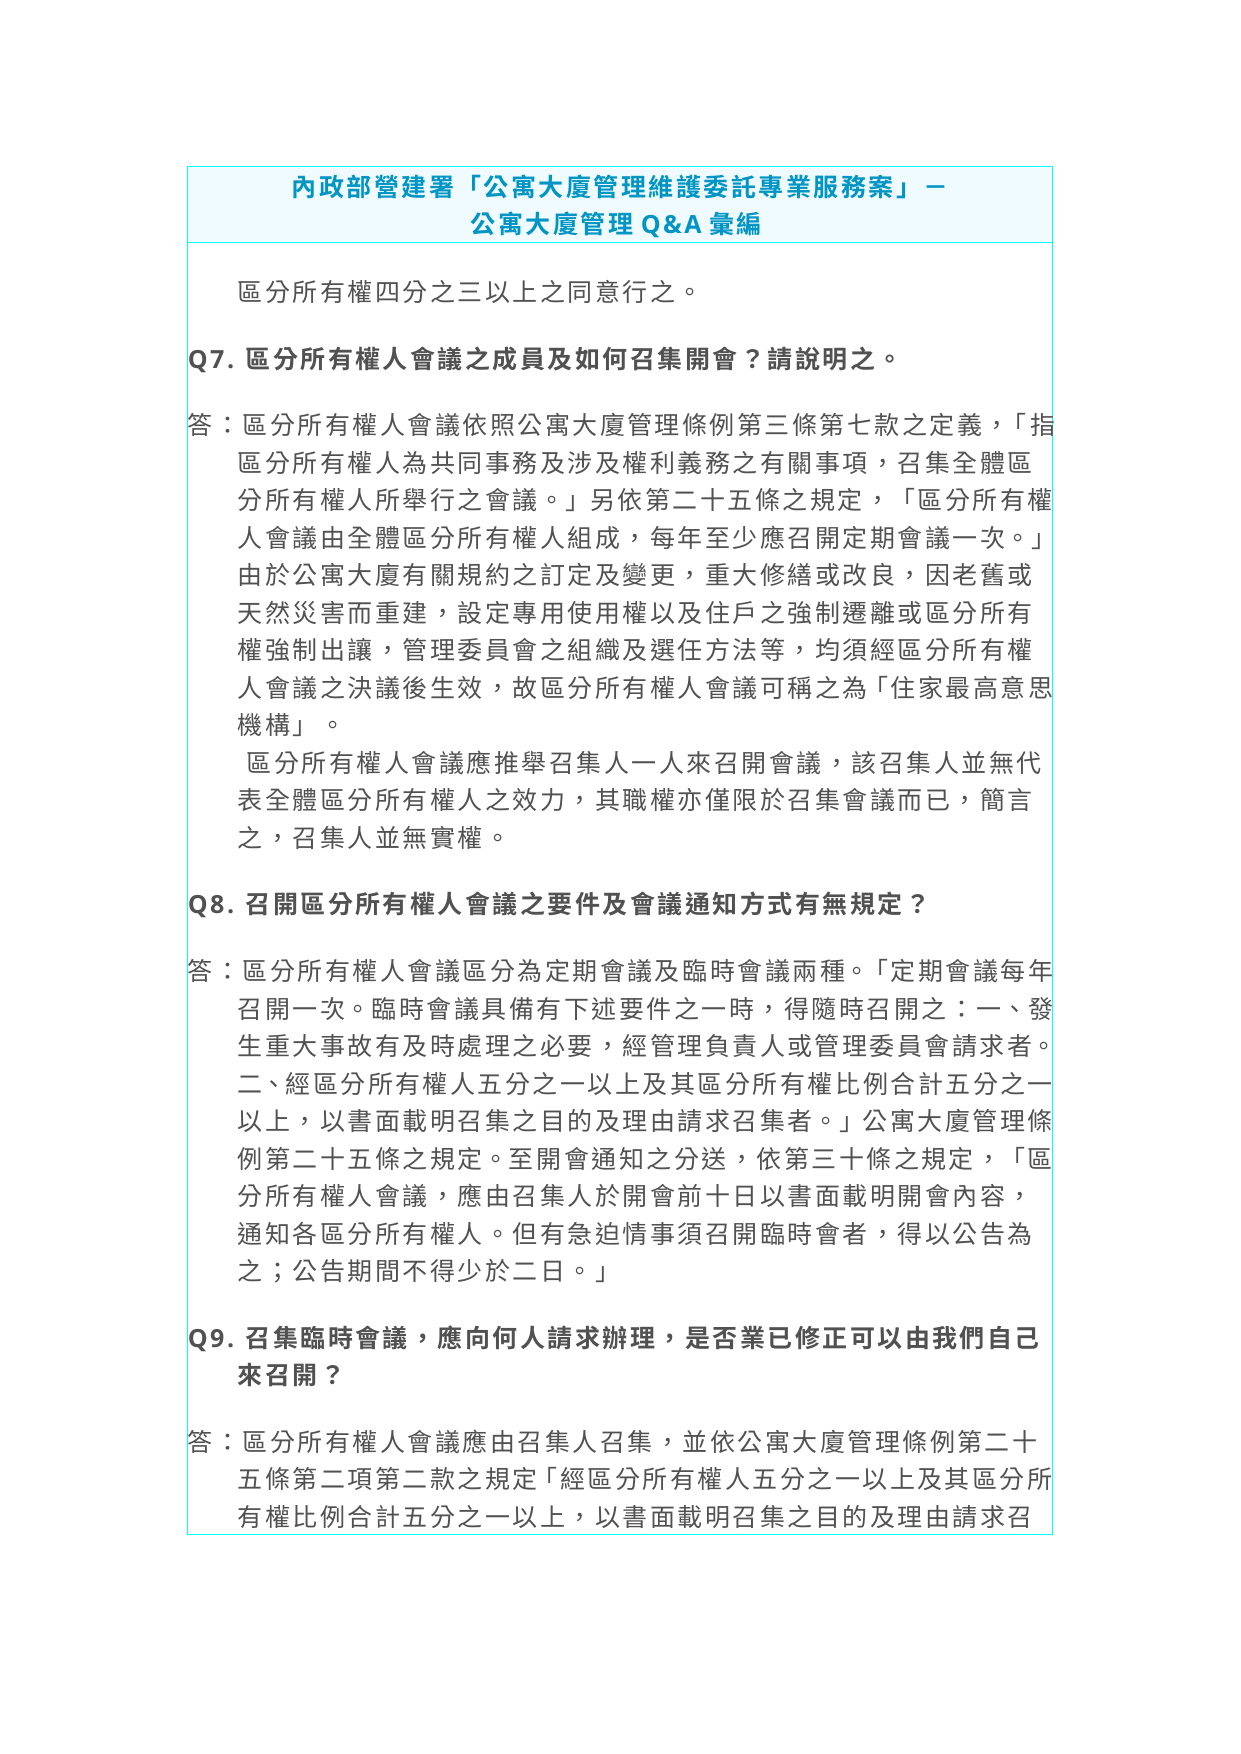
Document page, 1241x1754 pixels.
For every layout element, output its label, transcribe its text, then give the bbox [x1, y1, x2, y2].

table_header 內政部營建署「公寓大廈管理維護委託專業服務案」－ 公寓大廈管理Q&A彙編 [188, 167, 1052, 242]
table_cell Q1. 第二十七條第三項受託人於受託之區分所有權占全部區分所有權五分之一以上者，或以單一區分所有權計算之人數超過區分所有權人數五分之一者，其超過部分不予計算。是否適用於第二十五條第二項第二款書面請求召集會議額數之計算？ 答：第二十七條第三項係針對委託出席區分所有權人會議之限制，其與第二十五條第二項第二款無關，且後者並無委託代理請求之規定，實質上亦無此必要。 Q2. 第三十一條區分所有權人會議之決議，除規約另有規定外，……之同意行之。公寓大廈召開區分所有權人會議第一次訂定規約時，因為當時規約尚未訂定故無除外之情形得予適用，但對於規約之變更時，規約如有降低出席門檻之規定時，是否會造成規約之不穩定性，有無解決之道。 答：依第五十五條第二項，本條例施行前已取得建造執照之公寓大廈於區分所有權人會議訂定規約前，以第六十條規約範本視為規約，另依第五十六條第二項，規約草約經承受人簽署同意後，於區分所有權人會議訂定規約前，視為規約，故任何情況下，均有規約之規定可供遵循。為維持規約之穩定，可在規約範本或規約草約中訂定較高之修正規約門檻。 Q3. 第二十八條第二項之規定，起造人召集的區分所有權人會議因出席未達定額時應就同一議案重新召集會議，其重新召集會議時，決議之形成是否有第三十二條之適用？又若出席人數已達定額但未獲致決議時，起造人可否再出面召集會議，如其再次召集會議並有獲致決議，則該決議是否會因為召集人不適格而遭致宣告無效或宣告撤銷？ 答：起造人召集的區分所有權人會議因出席未達定額時應就同一議案重新召集會議，其重新召集會議時，決議之形成應可適用第三十二條。原第二十八條立法意旨在於規定起造人重新召集區分所有權人會議之義務，而未規定排除適用第三十二條，若出席人數已達定額但未獲致決議，起造人雖已無義務再次召集，但因依第二十八條第三項，起造人仍為公寓大廈之管理負責人，故起造人若為區分所有權人，依第二十五條第三項，仍具召集區分所有權人會議之合法地位，但如起造人已非屬區分所有權人，則應非屬合法之召集人。 Q4. 第五十五條第一項之規定，本條例施行前已取得建造執照之公寓大廈，其區分所有權人應依第二十五條第四項規定，互推一人為召集人，但第二十五條第四項係指召集人無法互推產生時，申請主管機關指定臨時召集人之規定，兩者規定似有不同，在實務上，應如何執行？同條第二項之規定係以該公寓大廈未訂定規約前以規約範本視為規約，其適用對象係泛指本條例施行前之所有公寓大廈或僅限已有互推召集人但區分所有權人會議尚未召開或已召開之區分所有權人會議尚未對管理委員會組成作成決議者為限。 答：第五十五條第一項包括互推一人為召集人，以及依第二十五條第四項規定，召集人無法依前項規定互推產生時，各區分所有權人得申請直轄市、縣（市）主管機關指定臨時召集人，區分所有權人不申請指定時，直轄市、縣（市）主管機關得視實際需要指定區分所有權人一人為臨時召集人，或依規約輪流擔任，其任期至互推召集人為止。若互推召集人發生爭議，應以直轄市、縣（市）主管機關指定者為準。 第五十五條第二項係泛指本條例施行前之所有公寓大廈，在未訂定規約前以規約範本視為規約，但若未建立管理組織，將無法執行，故實務上應以依第五十五條第一項，申請指定或互推召集人後，方始適用以規約範本視為規約，因即使在未召開第一次區分所有權人會議成立管理委員會或推選管理負責人前，依二十九條第六項規定，合法之召集人係管理負責人，已能執行公寓大廈管理維護事務。 Q5. 第四十七條第一款之規定，區分所有權人會議召集人、起造人或臨時召集人違反召集義務時，應處罰鍰並令其限期履行義務，屆期不召集時，得連續處罰，如召集人等寧願受罰執意不履行召集之義務時，如何之處？可否解除其職務另推召集人抑或主管機關引據行政執行法之規定代履行？ 答：本條例第五十九條、第四十七條明訂區分所有權人會議召集人、起造人或臨時召集人違反第二十五條或第二十八條所定之召集義務，區分所有權人、利害關係人、管理負責人或管理委員會得列舉事實及提出證據，報直轄市、縣（市）主管機關處理，可處新台幣三千元以上一萬五千元以下罰鍰，並得令其限期改善或履行義務職務，屆期不改善，或不履行者，得連續處罰。如召集人等願受罰執意不履行召集之義務時，本條例並無解除其職務另推召集人之規定，因此由原處分之直轄市、縣（市）主管機關依據行政執行法第二條、第二十七條至第二十九條，針對該召集人等之行為義務，委託第三人或指定其他區分所有權人代履行召集義務，並依行政執行法施行細則第三十二條以文書送達義務人，當為可行之方法，將能有效維護區分所有權人之利益。 Q6. 公寓大廈是否必須召集區分所有權人會議，訂定規約？其目的何在？ 答：規約之定義，依照公寓大廈管理條例第三條第十二款之規定是：「公寓大廈區分所有權人為增進共同利益，確保良好生活環境，經區分所有權人會議決議之共同遵守事項。」揆其性質係數個區分所有權人為一致的目的而作成之合同行為，對各區分所有權人及住戶具同一意義及利害關係，即所謂「居家憲法」性質。依私法自治及契約自由原則，其內容得由區分所有權人透過集會自行訂定，但不得違反強制、禁止規定，亦不得違背公序良俗及排除或變更區分所有權之本質。為落實公寓大廈自律管理精神，第二十三條規定，「有關公寓大廈、基地或附屬設施之管理使用及其他住戶間相互關係，除法令另有規定外，得以規約定之。」茲以本條例其他條文所訂得以規約之規定訂定之事項，整理如下： 1.第十五條，住戶應依使用執照所載用途及規約使用專有部分、約定專用部分，不得擅自變更。 2.第十六條，住戶飼養動物，不得妨礙公共衛生、公共安寧及公共安全。但法令或規約另有禁止飼養之規定時，從其規定。 3.第二十五條，區分所有權人會議除第二十八條規定外，由具區分所有權人身分之管理負責人、管理委員會主任委員或管理委員為召集人；管理負責人、管理委員會主任委員或管理委員喪失區分所有權人資格日起，視同解任。無管理負責人或管理委員會，或無區分所有權人擔任管理負責人、主任委員或管理委員時，由區分所有權人互推一人為召集人；召集人任期依區分所有權人會議或依規約規定，任期一年至二年，連選得連任一次。但區分所有權人會議或規約未規定者，任期一年，連選得連任一次。召集人無法依前項規定互推產生時，各區分所有權人得申請直轄市、縣（市）主管機關指定臨時召集人，區分所有權人不申請指定時，直轄市、縣（市）主管機關得視實際需要指定區分所有權人一人為臨時召集人，或依規約輪流擔任，其任期至互推召集人為止。 4.第二十九條，公寓大廈成立管理委員會者，應由管理委員互推一人為主任委員，主任委員對外代表管理委員會。主任委員、管理委員之選任、解任、權限與其委員人數、召集方式及事務執行方法與代理規定，依區分所有權人會議之決議。但規約另有規定者，從其規定。 5.第三十一條，區分所有權人會議之決議，除規約另有規定外，應有區分所有權人三分之二以上及其區分所有權比例合計三分之二以上出席，以出席人數四分之三以上及其區分所有權比例占出席人數區分所有權四分之三以上之同意行之。 Q7. 區分所有權人會議之成員及如何召集開會？請說明之。 答：區分所有權人會議依照公寓大廈管理條例第三條第七款之定義，「指區分所有權人為共同事務及涉及權利義務之有關事項，召集全體區分所有權人所舉行之會議。」另依第二十五條之規定，「區分所有權人會議由全體區分所有權人組成，每年至少應召開定期會議一次。」由於公寓大廈有關規約之訂定及變更，重大修繕或改良，因老舊或天然災害而重建，設定專用使用權以及住戶之強制遷離或區分所有權強制出讓，管理委員會之組織及選任方法等，均須經區分所有權人會議之決議後生效，故區分所有權人會議可稱之為「住家最高意思機構」。 區分所有權人會議應推舉召集人一人來召開會議，該召集人並無代表全體區分所有權人之效力，其職權亦僅限於召集會議而已，簡言之，召集人並無實權。 Q8. 召開區分所有權人會議之要件及會議通知方式有無規定？ 答：區分所有權人會議區分為定期會議及臨時會議兩種。「定期會議每年召開一次。臨時會議具備有下述要件之一時，得隨時召開之：一、發生重大事故有及時處理之必要，經管理負責人或管理委員會請求者。二、經區分所有權人五分之一以上及其區分所有權比例合計五分之一以上，以書面載明召集之目的及理由請求召集者。」公寓大廈管理條例第二十五條之規定。至開會通知之分送，依第三十條之規定，「區分所有權人會議，應由召集人於開會前十日以書面載明開會內容，通知各區分所有權人。但有急迫情事須召開臨時會者，得以公告為之；公告期間不得少於二日。」 Q9. 召集臨時會議，應向何人請求辦理，是否業已修正可以由我們自己來召開？ 答：區分所有權人會議應由召集人召集，並依公寓大廈管理條例第二十五條第二項第二款之規定「經區分所有權人五分之一以上及其區分所有權比例合計五分之一以上，以書面載明召集之目的及理由請求召集。」辦理。 Q10.區分所有權人會議時行使表決權有何特別限制？又未能出席會議時，如何行使表決權？ 答：依照公寓大廈管理條例第二十七條第一、二項之規定，「各專有部分之區分所有權人有一表決權。數人共有一專有部分者，該表決權應推由一人行使。區分所有權人會議之出席人數與表決權之計算，於任一區分所有權人之區分所有權占全部區分所有權五分之一以上者，或任一區分所有權人所有之專有部分之個數超過全部專有部分個數總合之五分之一以上者，其超過部分不予計算。」表決權之計算，採出席人數及區分所有權比例合計。但為期保護佔有比例較少的區分所有權人之權益，故規定一區分所有權人之區分所有權占全部區分所有權五分之一以上者，其超過部分不予計算；或住一區分所有權人所有之專有部分之個數超過全部專有部分個數總合之五分之一以上者，其超過部分亦不予計算。同時顧及區分所有權人因事不克參加會議，故允許書面委託他人代理出席。 Q11.公寓大廈區分所有權人會議決議之規約，其決議事項較都市計劃法、建築法等法令所容許條件，採更嚴格標準者，是否「抵觸」無效。 答：依公寓大廈管理條例第二十三條及第二十四條規定，公寓大廈全體區分所有權人基於公寓大廈區分所有權人間共同利益固得透過區分所有權人會議決議之規約訂定方式，訂定有關公寓大廈專有部分之使用或處分(參照最高法院三十年上字第一二一號判例意旨)。惟查「權利之行使，不得違反公共利益，或以損害他人為主要目的。」民法第一百四十八條第一項定有明文；復查都市計畫地區或區域計畫地區內各使用分區之劃定及使用管制，係為考量該地區人民之公共利益所為之規劃(都市計畫法第三條、第三十二條、區域計畫法第三條及第十五條規定意旨)，對各該土地所有權人而言，其依都市計畫法、區域計畫法及建築法等相關規定之容許條件下建築使用土地及建築改良物，固為法律賦予之權利，就考量該地區人民之公共利益而言，亦係以公法對於該土地所有權人所予以之限制。復查「權利之行使，是否以損害他人為主要目的，應就權利人因權利行使所能取之利益，與他人及國家社會因其權利行使所受之損失，比較衡量以定。倘其權利之行使，自己所得利益極少而他人及國家所受之損失甚大者，非不得視為以損害他人為主要目的。」為最高法院七十一年臺上字第七三七號判例意旨所揭示：是以，公寓大廈規約，係屬私權契約之一種，其內容自不得採較都市計畫法、區域計畫法或建築法令所容許條件更嚴格之標準，但其約定內容所涉私人利益大於公共利益者，基於契約自治原則，尚無不可。 Q12.問卷可否代替區分所有權人會議決議。 答：有關區分所有權人會議之決議程序及相關規定，公寓大廈管理條例（以下簡稱條例）第三十一條及第三十二條業已明文規定，故以問卷或決選單方式寄發各區分所有權人抉擇並回收之方式，並不符前揭條例規定。 Q13.無召集人之區分所有權人會議之效力。 答：「無召集權人所召集之會議，所為決議當然無效，係自始確定不生效力，無待法院撤銷。最高法院二十八年上字第1911號著有判例，可資參照。」故區分所有權人會議之召集人未依本條例第二十五條規定產生者，其區分所有權人會議之決議，自不生效力。 Q14.公寓大廈區分所有權人未達三人，如何推動管理維護事務。 答：依會議規範三人以上方能開會，故區分所有權人未達三人，自無本條例規定召開區分所有權人會議之適用，如建築物屬同一權利主體，其區分所有權人未達三人，自無條例之適用，其管理維護事務，宜逕依民法合意為之。 Q15.區分所權人死亡該如何行使其區分所有權人會議之權利。 答：區分所權人死亡，因故尚未由繼承人辦理登記，承租人如代理出席區分所有權人會議，應請該承租人持有法定繼承人之委託書行使權利。 Q16.區分所有權人會議之主持人應由誰擔任。 答：區分所有權人會議之主持人於本條例係以主席稱之，該主席之資格，本條例並無規定，有關主持人之產生，應參考會議規範第十五條「除各該會議另有規定外，應由出席人於會議開始時推選」規定推選。 Q17.當任一區分所有權人之區分所有權人數超過1/5以上時，其區分所有權人會議之出席人數與表決權之計算應如何辦理。 答：區分所有權人會議之出席人數與表決權之計算，於任一區分所有權人之區分所有權占全部區分所有權五分之一以上者，或任一區分所有權人所有之專有部分之個數超過全部專有部分個數總合之五分之一以上者，其超過部分不予計算。 Q18.區分所有權人委託他人出席區分所有權人會議時，委託書之授權範圍及其提出期限有無限制。 答：本條例對於受託人，依第二十七條第三項規定，受託人於受託之區分所有權占全部區分所有權五分之一以上者，或以單一區分所有權計算之人數超過區分所有權人數五分之一者，其超過部分不予計算。又委託書內容是否應記載授權範圍，參酌民法第五百三十二條規定，委任人得概括委任或得指定一項或數項事務為特別委任，故委託事項應於委託書應可記載授權範圍。至有關委託書可否事後為之，按委託書係有無受託行使權利之依據及證明，似不得於事後補正。 Q19.召集人未履行義務之處理。 答：按區分所有權人會議召集人任期一至二年，連選得連任一次，但區分所有權人會議或規約未規定者，任期一年，連選得連任一次；為公寓大廈管理條例第廿五條所明文，是召集人任期未屆前，應依前開條例規定執行區分所有權人會議召集義務，若否，他區分所有權人、利害關係人、管理負責人或管理委員會得列舉及提出證據，報請直轄市、縣(市)主管機關處理，前開條例第五十九條亦有明文，請依前開規定辦理。 Q20.僅有土地所有權者可否出席區分所有權人會議？ 答：僅有土地所有權而無區分所有建築物所有權者，顯非該區分所有建築物之區分所有權人，自無參與該區分所有權人會議表決之權利，如涉及私權爭執，宜循司法途徑解決。 Q21.公寓大廈區分所有權人會議決議可否限制專有部分之營業時間？ 答：專有部分之營業時間，除法律另有限制外，得自由使用，並排除他人干涉。 Q22.關於公寓大廈區分所有權人會議原召集人任期屆滿，及備位為管理負責人的資格？ 答：區分所有權人會議召集人其任期屆滿未再選任時，自當解任。至於互推之召集人依條例第29條第6項規定為管理負責人，其於任期屆滿前，如公寓大廈仍未成立管理委員會或推選管理負責人，該召集人於任期屆滿後，方符合條例第25條第3項所稱無管理負責人或管理委員會之規定，始得由區分所有權人依條例施行細則第7條規定重新互推一人為召集人。 Q23.公寓大廈重大修繕或改良標準為合？ 答：有關「重大」或「一般」修繕、維護及改良之認定，應依區分所有權人會議為之，如認定產生異議，亦應於區分所有權人會議中議決。 Q24.區分所有權人會議召集人可否委託他人代理？ 答：條例並無區分所有權人會議召集人得委託之規定，其會議召集人之資格，仍應依上開條例第25條第3項規定。 Q25.公寓大廈於管理負責人推選或管理委員會成立後，其區分所有權人會議召集人由原互推之召集人或具區分所有權人身分之管理負責人、管理委員會主任委員或管理委員擔任之疑義？ 答：無管理負責人或管理委員會，或無區分所有權人擔任管理負責人、主任委員或管理委員時，始由區分所有權人互推一人為召集人。因此，公寓大廈未推選管理負責人或成立管理委員會前，雖已互推產生召集人，於管理負責人推選或管理委員會成立後，其管理負責人、管理委員會主任委員或管理委員，如具有區分所有權人身分，自應由其擔任召集人，召開區分所有權人會議。 Q26.公寓大廈管理條例第27條第3項規定之超過部分如何取捨？ 答：受託人受區分所有權人委託出席區分所有權人會議，其受託表決之比例及人數，條文第27條第3項已有限制。至關受託人受不同意見之區分所有權人委託時，其受託之區分所有權占全部區分所有權五分之一以上或以單一區分所有權計算之人數超過區分所有權人數五分之一者，該表決之「超過部分」，當依上開條文規定不予計算。如何取捨「超過部分」，涉受託人如何行使委託人之權利問題，係屬私權，如受託人與委託人間因取捨後產生爭議，宜循司法途徑解決。 Q27.信託關係之受託人已登記為所有權人，該受託人於區分所有權人會議有無表決權？ 答：一、按「稱信託者，謂委託人將財產權移轉或為其他處分，使受託人依信託本旨，為受益人之利益或為特定之目的，管理或處分信託財產之關係。」、「受託人應依信託本旨，以善良管理人之注意，處理信託事務。」分別為信託法第1條、第22條所明定，信託係以當事人間之信託關係為基礎，受託人既係基於信賴關係管理他人之財產，自須依信託行為所定意旨，積極實現信託之目的。 二、是信託關係之受託人已登記為所有權人，該受託人於區分所有權人會議中，自應與一般所有權人相同，有其表決權。至其表決權行使及計算，依條例第27條規定辦理。 Q28.公寓大廈召開區分所有權人會議，其區分所有權人為法人時，出席會議及選任管理委員之疑義？ 答：一、是關於公寓大廈區分所有權人為法人時，其選任管理委員，依規約之規定，未規定者依區分所有權人會議之決議，至於管理委員之任期及連任次數自有條例第29條第3項規定之限制，不因具法人之身分而有所區別。 二、「按公司為法人一種，並無自然實體，應指派代表人行使權利。」，故法人應指派代表人出席會議行使其權利，至於代表人人數及職權之行使，本條例未有明文，按條例第1條第2項規定，適用民法及公司法等其他相關法令規定辦理。 Q29.區分所有權人會議委託出席之總人數，是否不得超過全體區分所有權人人數之五分之一？ 答：查條例僅對受託人受託之比例及人數設有限制，對於委託人之總人數並無限制。 Q30.公寓大廈起造人為數人，如何互推ㄧ人為召集人？ 答：起造人為數人時，應互推一人為召集人，該互推方式條例並無明文，且施行細則第8條亦無適用之規定，其互推宜合意為之。 Q31.公寓大廈區分所有權人問卷方式可否視為區分所有權人會議決議？ 答：以問卷或決選單方式寄發各區分所有權人抉擇並回收方式代替區分所有權人會議之決議乙節，並不符合條例第30～34條之規定。 Q32.就同一議案重新召集區分所有權人會議時，應否踐行公寓大廈管理條例第30條第1項之規定？ 答：公寓大廈管理條例第30條其立法意旨係為確保召集人於召開區分所有權人會議時，應善盡開會通告之義務，故就同一議案重新召集區分所有權人會議時，仍有條第例30條之適用。 Q33.區分所有權人會議之議案經主席裁示鼓掌通過，所提建議案是否生效？ 答：未規定區分所有權人會議之決議表決方式，惟參照會議規範第55條規定，表決方式分為舉手表決（或以機械表決）、起立表決、正反兩方分立表決、唱名表決、投票表決五種，並未包括「鼓掌通過」此方式。另會議規範第60條第1項所稱之無異議認可，係指就例行性事件或無爭論問題（參該項第1款至第4款規定），得由主席徵詢全體出席人之意見，如無異議，即為認可，如有異議，仍應提付討論及表決；至於同條第2項雖規定「第58條所定以獲參加表決之多數為可決之議案，得比照前項規定以徵詢無異議方式行之，......」，惟同項但書亦規定主動議（如本案住戶規約之訂定動議）及修正動議仍不得以無異議認可之方式行之。是有關區分所有權人會議針對規約之修訂，仍應有區分所有權人明確意思之表示行為，僅以鼓掌方式通過議案，因無從知悉何人贊同、何人反對之意思，似為不妥。 Q34.關於函詢公寓大廈管理條例第31條區分所有權人會議決議，其規約自訂決議人數有無限制？ 答：一、公寓大廈管理條例第31條，其立法意旨係區分所有權人會議決議除條例規定之決議條件外，基於「社區自治」之精神，得於規約另為不同之規定，該條文尚無最低門檻之限制。況且公寓大廈自得依其需要，透過區分所有權人會議決議，於規約中制定較條例嚴格或寬鬆之決議條件。 二、另按條例第3條第12款規定，公寓大廈區分所有權人為增進共同利益，確保良好生活環境，經區分所有權人會議決議之共同遵守事項，其內容不得牴觸都市計畫法及建築法令等法令規定，牴觸者無效。 Q35.公寓大廈頂層或其他樓層其中一戶因法拍無人居住致未簽署同意書，其區分所有權人會議決議於頂層或該樓層設置無線電台基地台之效力？ 答：條例第33條第2款所明定，該條文依其規定意旨，係對區分所有權人會議決議之限制，以保障頂層或其他樓層區分所有權人之權益，且該條文並無因法拍而排除適用之規定，故旨揭區分所有權人會議決議於頂層或其他樓層設置無線電台基地台，未取得頂層或該樓層區分所有權人同意時，不生效力。 Q36.受託出席區分所有權人會議，可否再委託給第三人？ 答：受託人於受託時，其受託之比例及人數即受條例第27條規定之限制，倘受託人將超過部份以再委託給第三人之方式，而納入出席及表決權之計算，已違反第27條限制其受託比例及人數規定之意旨，故受託人不得再委託給第三人。 Q37.區分所有權人會議得否限制區分所有權人行使表決權？ 答：區分所有權人表決權行使，依條例第27條規定辦理。又上開條文並無「除規約或區分所有權人會議另有規定外」之例外規定，是不得經由規約或區分所有權人會議決議加以限制。 Q38.國民住宅社區回歸公寓大廈管理機制過程中，原國宅社區管理組織之主任委員可否擔任區分所有權人會議召集人？ 答：原國宅社區管理組織，係依「國民住宅社區管理維護辦法」第6條規定所成立，非屬依公寓大廈管理條例有關規定成立之管理組織，其管理負責人、管理委員會主任委員或管理委員自無法依公寓大廈管理條例第25條第3項規定擔任召集人，惟區分所有權人得依同條文後段規定互推一人為召集人，召開區分所有權人會議，成立管理委員會或推選管理負責人。 Q39.就同一議案重新召集區分所有權人會議時，其與第一次會議所須最少間隔時間？ 答：條例第32條第1項立法目的係為避免區分所有權人會議第一次會議未獲致決議、出席之人數或比例未達條例第31條定額時， 由召集人就同一議案重新召集會議，使區分所有權人有再次參與會議之機會，並以降低出席、同意之人數及比例之門檻方式作成決議，俾利管理維護事務之執行，故條例第32條所稱就同一議案重新召集會議，自當於第一次會議結束後，始得進行會議召集之程序。條例第30條第1項規定開會「通知」或「公告」之程序，應於第一次會議結束後始得進行。 [188, 243, 1052, 1534]
